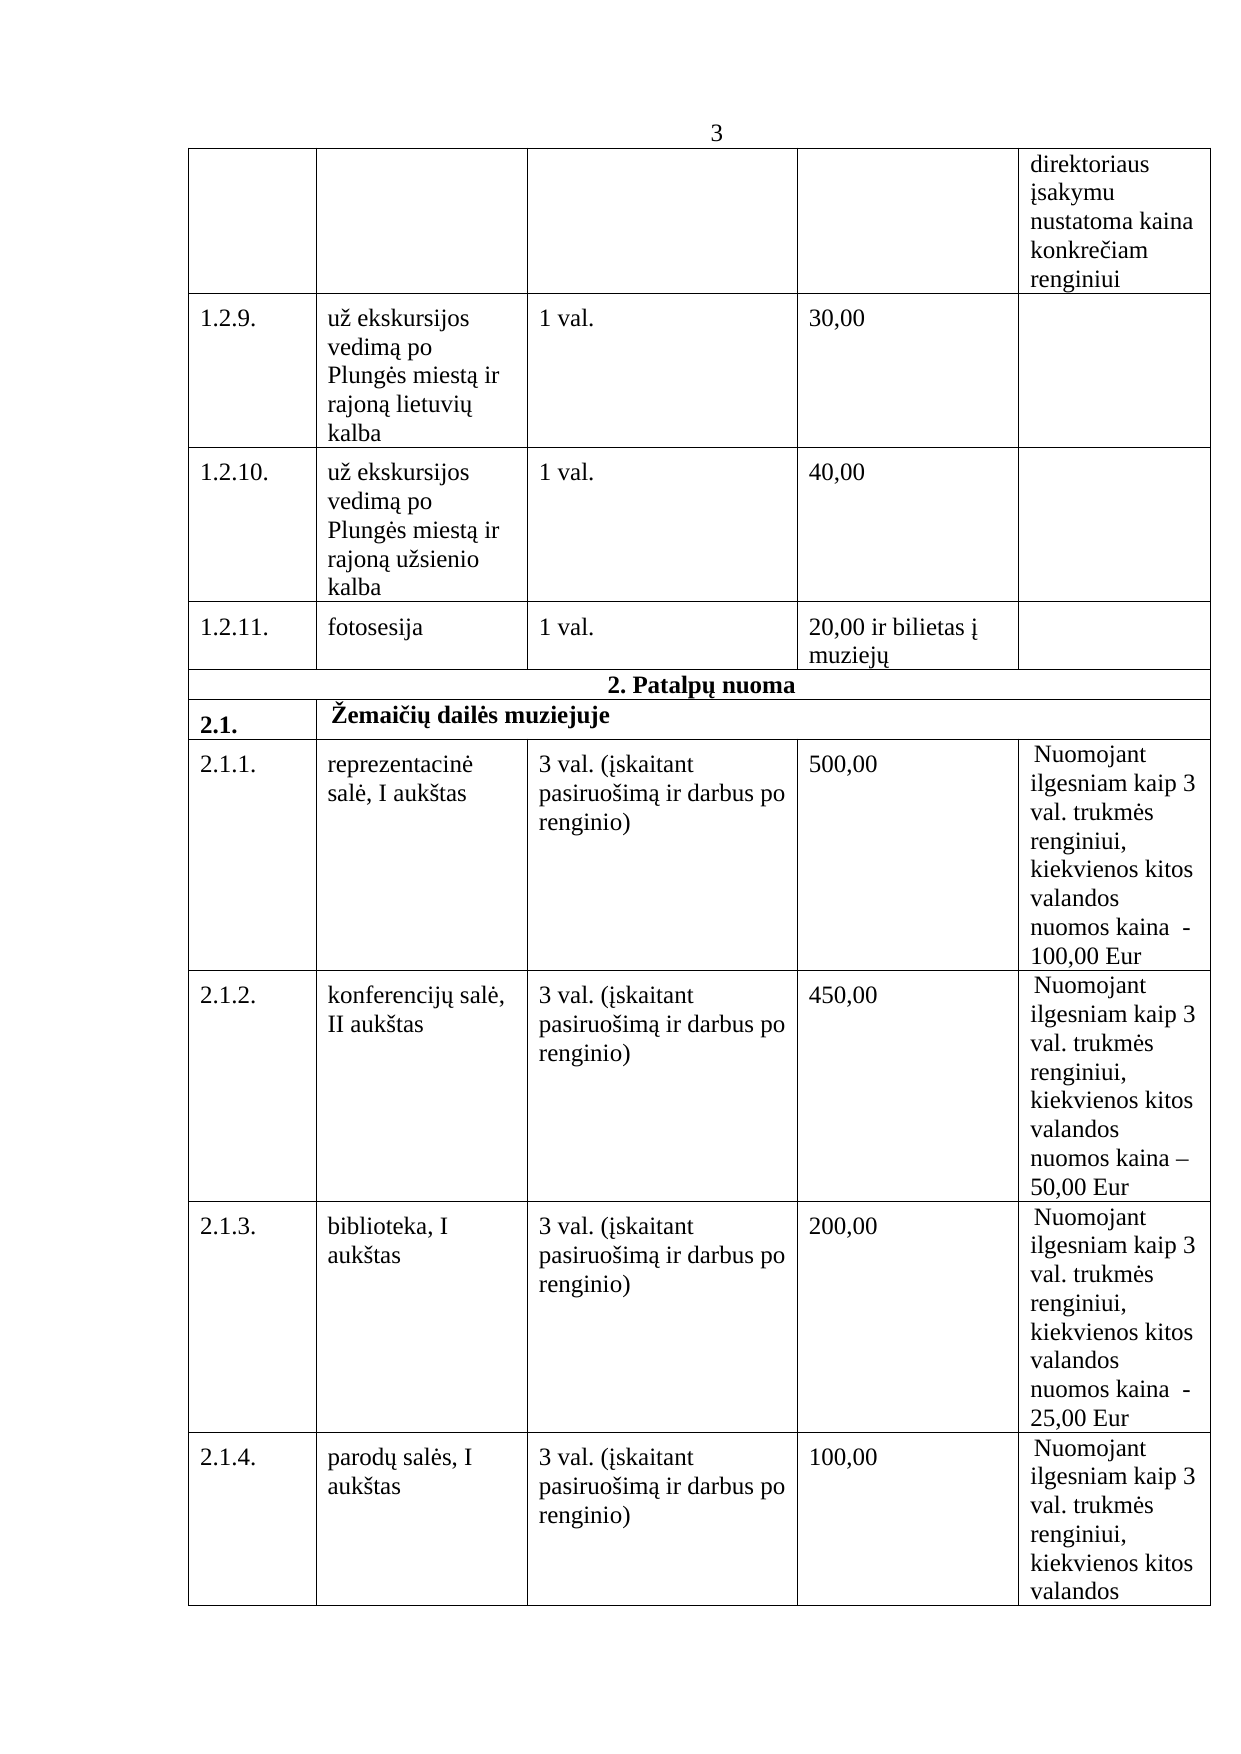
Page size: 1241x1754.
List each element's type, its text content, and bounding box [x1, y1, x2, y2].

table_cell 3 val. (įskaitant pasiruošimą ir darbus po renginio) [528, 740, 797, 969]
table_cell 30,00 [798, 294, 1018, 447]
table_cell 200,00 [798, 1202, 1018, 1432]
table_cell 100,00 [798, 1433, 1018, 1605]
table_cell 450,00 [798, 971, 1018, 1201]
table_cell [1019, 602, 1210, 669]
table_cell parodų salės, I aukštas [317, 1433, 527, 1605]
table_cell konferencijų salė, II aukštas [317, 971, 527, 1201]
table_cell 2. Patalpų nuoma [189, 670, 1210, 699]
table_cell 3 val. (įskaitant pasiruošimą ir darbus po renginio) [528, 1202, 797, 1432]
table_cell direktoriaus įsakymu nustatoma kaina konkrečiam renginiui [1019, 149, 1210, 292]
table_cell 2.1.4. [189, 1433, 316, 1605]
table_cell 2.1.2. [189, 971, 316, 1201]
table_cell [798, 149, 1018, 292]
table_cell 1 val. [528, 448, 797, 601]
table_cell 3 val. (įskaitant pasiruošimą ir darbus po renginio) [528, 1433, 797, 1605]
table_cell už ekskursijos vedimą po Plungės miestą ir rajoną užsienio kalba [317, 448, 527, 601]
table_cell 1.2.11. [189, 602, 316, 669]
table_cell [1019, 448, 1210, 601]
table_cell reprezentacinė salė, I aukštas [317, 740, 527, 969]
table_cell 1 val. [528, 294, 797, 447]
table_cell Nuomojant ilgesniam kaip 3 val. trukmės renginiui, kiekvienos kitos valandos nuomos kaina - 100,00 Eur [1019, 740, 1210, 969]
table_cell [1019, 294, 1210, 447]
table_cell 20,00 ir bilietas į muziejų [798, 602, 1018, 669]
table_cell 1 val. [528, 602, 797, 669]
table_cell Nuomojant ilgesniam kaip 3 val. trukmės renginiui, kiekvienos kitos valandos nuomos kaina – 50,00 Eur [1019, 971, 1210, 1201]
table_cell fotosesija [317, 602, 527, 669]
table_cell Nuomojant ilgesniam kaip 3 val. trukmės renginiui, kiekvienos kitos valandos nuomos kaina - 25,00 Eur [1019, 1202, 1210, 1432]
table_cell 500,00 [798, 740, 1018, 969]
table_cell 40,00 [798, 448, 1018, 601]
table_cell 3 val. (įskaitant pasiruošimą ir darbus po renginio) [528, 971, 797, 1201]
table_cell [528, 149, 797, 292]
table_cell Nuomojant ilgesniam kaip 3 val. trukmės renginiui, kiekvienos kitos valandos [1019, 1433, 1210, 1605]
table_cell 2.1. [189, 700, 316, 738]
table_cell 2.1.3. [189, 1202, 316, 1432]
table_cell 1.2.9. [189, 294, 316, 447]
table_cell už ekskursijos vedimą po Plungės miestą ir rajoną lietuvių kalba [317, 294, 527, 447]
table_cell Žemaičių dailės muziejuje [317, 700, 1210, 738]
table_cell [317, 149, 527, 292]
table_cell 1.2.10. [189, 448, 316, 601]
table_cell biblioteka, I aukštas [317, 1202, 527, 1432]
table_cell 2.1.1. [189, 740, 316, 969]
table_cell [189, 149, 316, 292]
